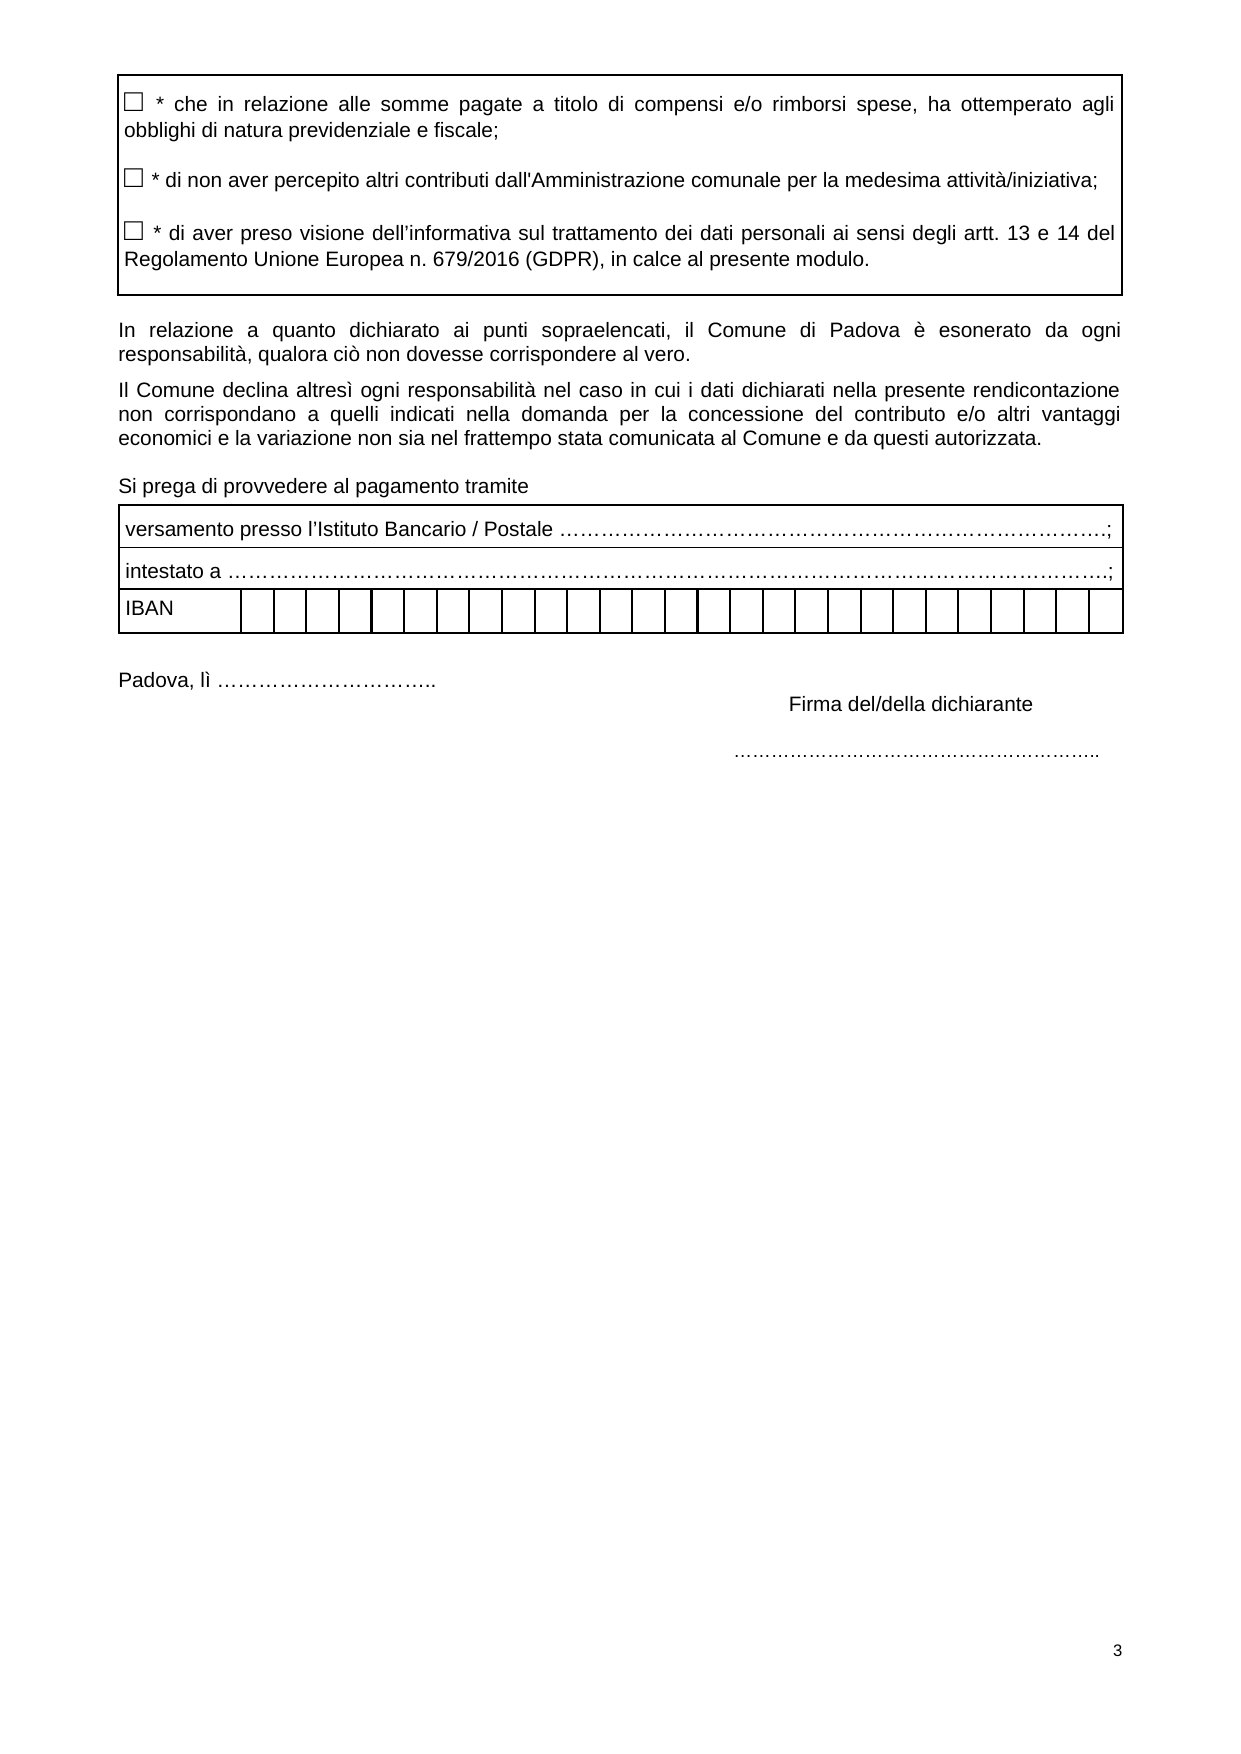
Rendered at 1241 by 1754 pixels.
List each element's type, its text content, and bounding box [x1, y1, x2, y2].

table_cell [764, 590, 794, 632]
table_cell [1025, 590, 1055, 632]
table_cell [633, 590, 664, 632]
table_header versamento presso l’Istituto Bancario / Postale …………………………………………………………………….; [120, 506, 1122, 547]
table_cell IBAN [120, 590, 240, 632]
text ………………………………………………….. [561, 739, 1122, 761]
table_cell [536, 590, 566, 632]
table_cell [862, 590, 892, 632]
table_cell [340, 590, 370, 632]
table_cell [503, 590, 534, 632]
table_cell [959, 590, 990, 632]
table_cell intestato a ……………………………………………………………………………………………………………….; [120, 548, 1122, 588]
text Firma del/della dichiarante [118, 691, 1122, 715]
table_cell [601, 590, 631, 632]
table_cell [927, 590, 957, 632]
table_cell [992, 590, 1023, 632]
table_cell [666, 590, 696, 632]
table_cell [568, 590, 599, 632]
table_cell [275, 590, 305, 632]
text Si prega di provvedere al pagamento tramite [118, 473, 1122, 497]
table_cell [307, 590, 338, 632]
table_cell [1090, 590, 1122, 632]
table_cell [438, 590, 468, 632]
table_cell [796, 590, 827, 632]
text Padova, lì ………………………….. [118, 667, 1122, 691]
text In relazione a quanto dichiarato ai punti sopraelencati, il Comune di Padova è esonerato da ogni responsabilità, qualora ciò non dovesse corrispondere al vero. [118, 318, 1122, 366]
table_cell [242, 590, 273, 632]
table_cell [829, 590, 860, 632]
table_cell [894, 590, 925, 632]
table_cell [373, 590, 403, 632]
text Il Comune declina altresì ogni responsabilità nel caso in cui i dati dichiarati nella presente rendicontazione non corrispondano a quelli indicati nella domanda per la concessione del contributo e/o altri vantaggi economici e la variazione non sia nel frattempo stata comunicata al Comune e da questi autorizzata. [118, 378, 1122, 450]
table_cell [1057, 590, 1088, 632]
table_cell [731, 590, 762, 632]
table_cell [405, 590, 436, 632]
table_cell [470, 590, 501, 632]
table_header □ * che in relazione alle somme pagate a titolo di compensi e/o rimborsi spese, ha ottemperato agli obblighi di natura previdenziale e fiscale; □ * di non aver percepito altri contributi dall'Amministrazione comunale per la medesima attività/iniziativa; □ * di aver preso visione dell’informativa sul trattamento dei dati personali ai sensi degli artt. 13 e 14 del Regolamento Unione Europea n. 679/2016 (GDPR), in calce al presente modulo. [119, 76, 1121, 293]
table_cell [699, 590, 729, 632]
